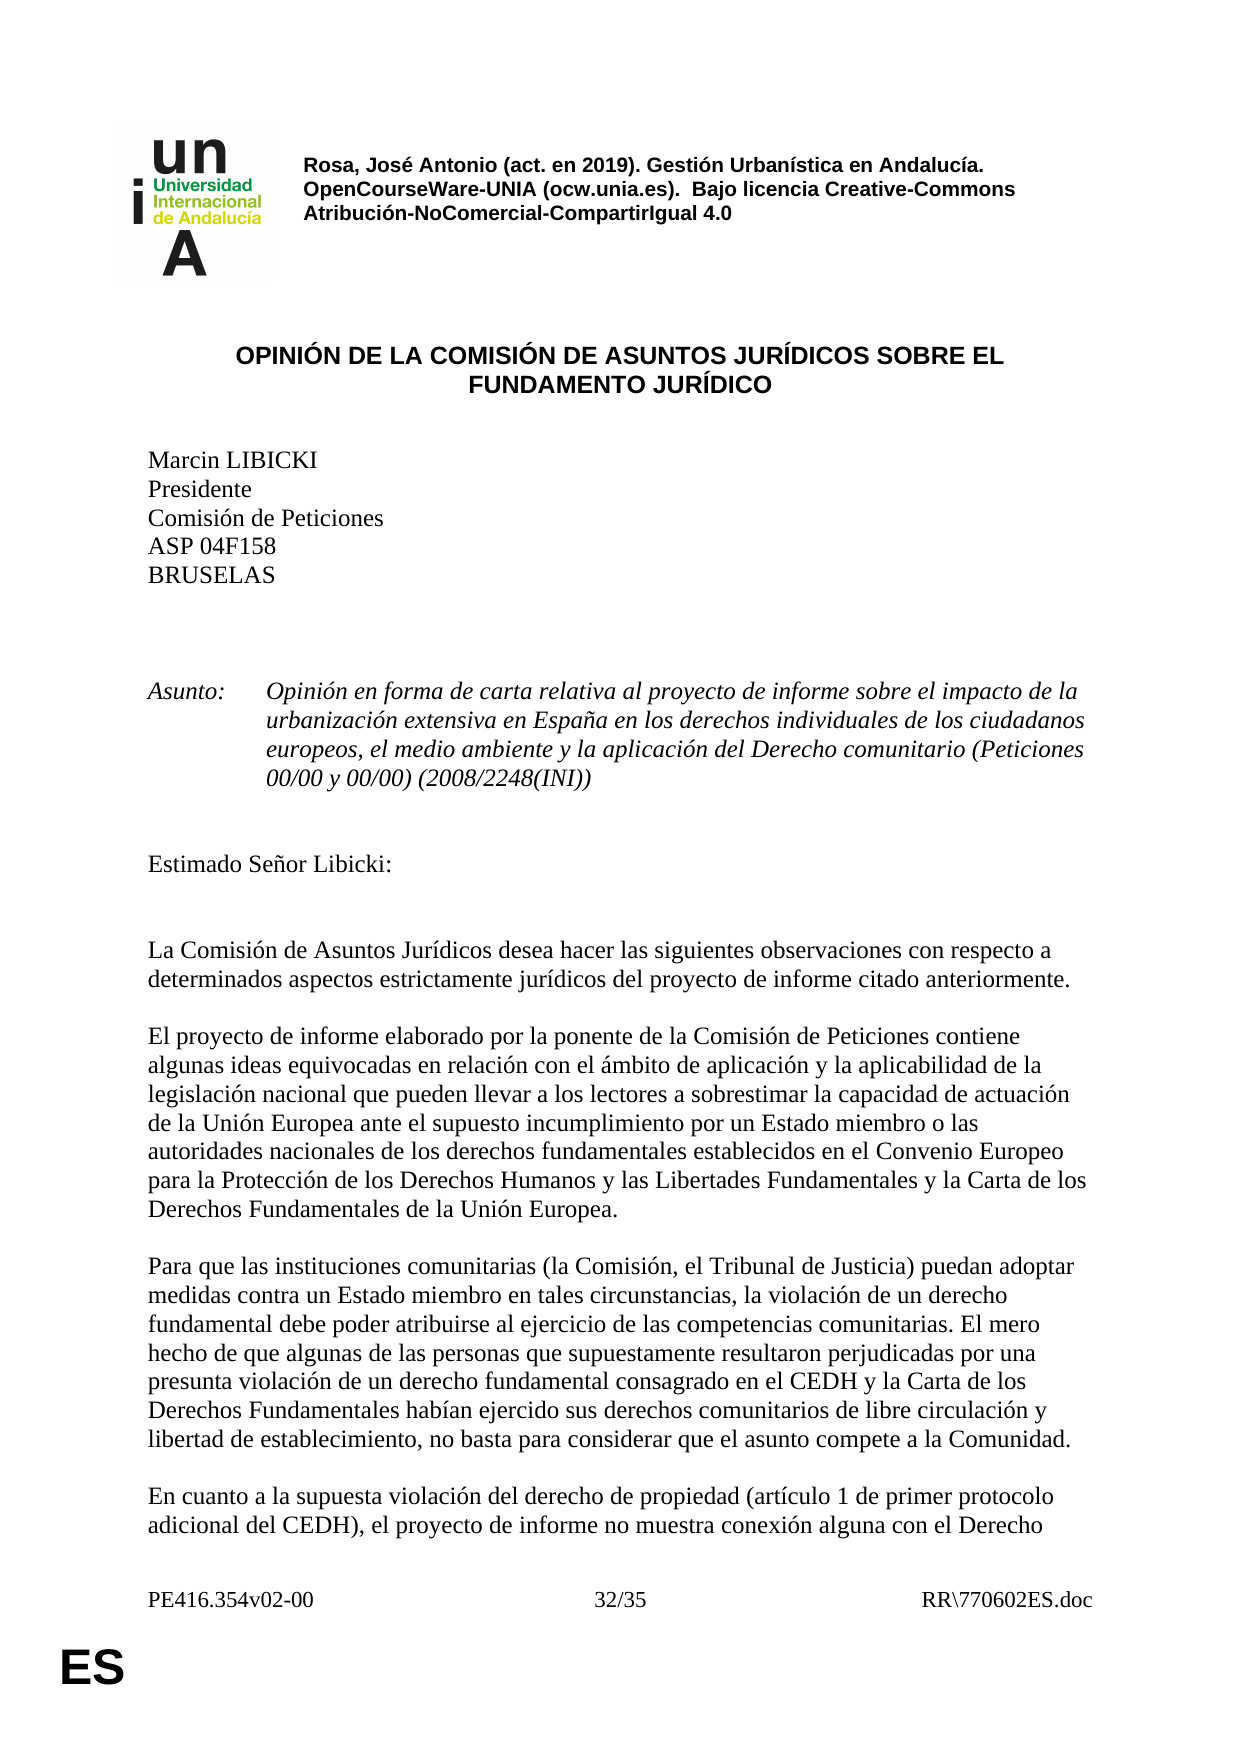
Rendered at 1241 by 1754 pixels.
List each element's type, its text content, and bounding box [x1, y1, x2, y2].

text Para que las instituciones comunitarias (la Comisión, el Tribunal de Justicia) puedan adoptar medidas contra un Estado miembro en tales circunstancias, la violación de un derecho fundamental debe poder atribuirse al ejercicio de las competencias comunitarias. El mero hecho de que algunas de las personas que supuestamente resultaron perjudicadas por una presunta violación de un derecho fundamental consagrado en el CEDH y la Carta de los Derechos Fundamentales habían ejercido sus derechos comunitarios de libre circulación y libertad de establecimiento, no basta para considerar que el asunto compete a la Comunidad. [148, 1251, 1093, 1453]
text En cuanto a la supuesta violación del derecho de propiedad (artículo 1 de primer protocolo adicional del CEDH), el proyecto de informe no muestra conexión alguna con el Derecho [148, 1481, 1093, 1539]
text El proyecto de informe elaborado por la ponente de la Comisión de Peticiones contiene algunas ideas equivocadas en relación con el ámbito de aplicación y la aplicabilidad de la legislación nacional que pueden llevar a los lectores a sobrestimar la capacidad de actuación de la Unión Europea ante el supuesto incumplimiento por un Estado miembro o las autoridades nacionales de los derechos fundamentales establecidos en el Convenio Europeo para la Protección de los Derechos Humanos y las Libertades Fundamentales y la Carta de los Derechos Fundamentales de la Unión Europea. [148, 1021, 1093, 1223]
subtitle OPINIÓN DE LA COMISIÓN DE ASUNTOS JURÍDICOS SOBRE EL FUNDAMENTO JURÍDICO [148, 341, 1093, 398]
text Estimado Señor Libicki: [148, 849, 1093, 878]
text ASP 04F158 [148, 531, 1093, 560]
text Presidente [148, 474, 1093, 503]
text La Comisión de Asuntos Jurídicos desea hacer las siguientes observaciones con respecto a determinados aspectos estrictamente jurídicos del proyecto de informe citado anteriormente. [148, 935, 1093, 993]
text Marcin LIBICKI [148, 445, 1093, 474]
text Asunto: Opinión en forma de carta relativa al proyecto de informe sobre el impacto de la urbanización extensiva en España en los derechos individuales de los ciudadanos europeos, el medio ambiente y la aplicación del Derecho comunitario (Peticiones 00/00 y 00/00) (2008/2248(INI)) [148, 676, 1093, 791]
text Comisión de Peticiones [148, 503, 1093, 531]
text BRUSELAS [148, 560, 1093, 589]
